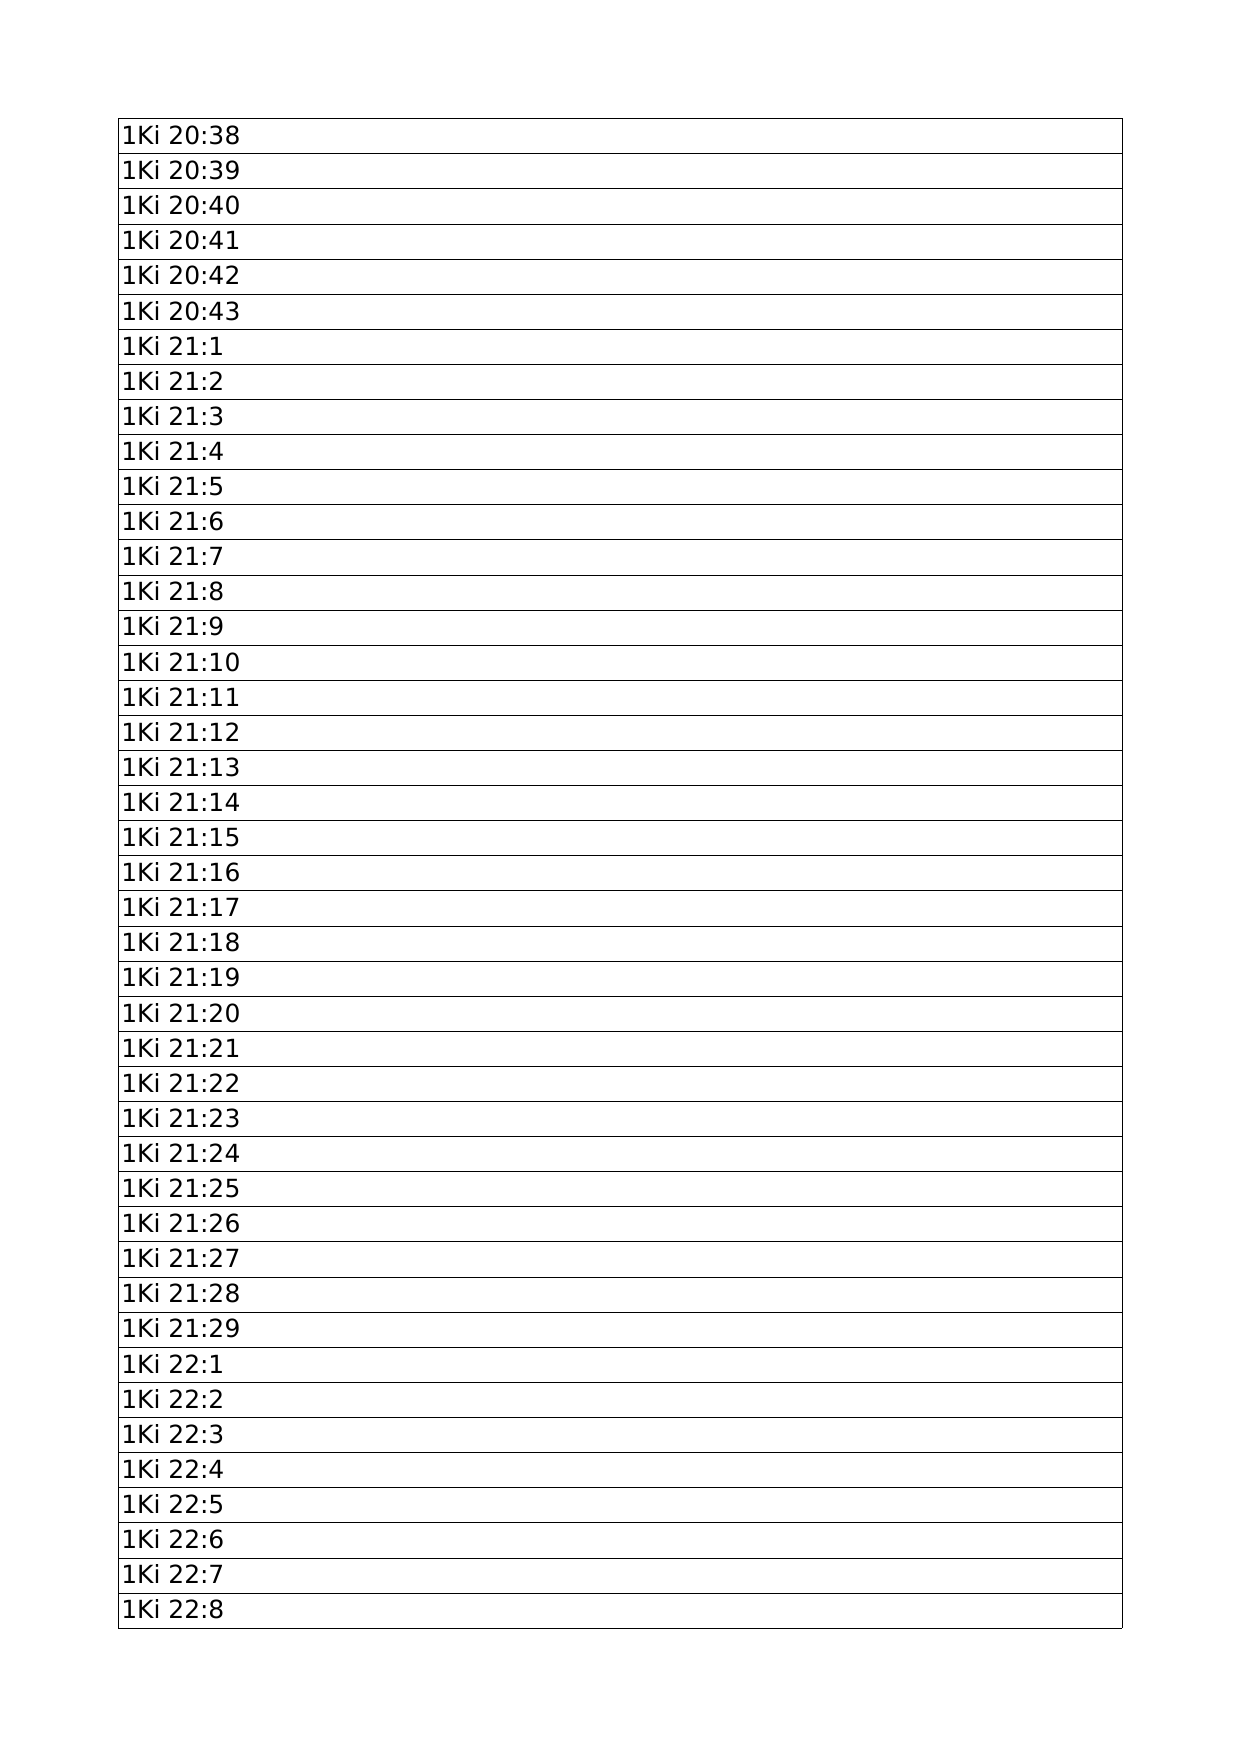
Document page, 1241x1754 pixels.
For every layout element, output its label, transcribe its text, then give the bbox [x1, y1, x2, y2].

table_cell 1Ki 21:8 [119, 576, 1122, 609]
table_cell 1Ki 21:2 [119, 365, 1122, 399]
table_cell 1Ki 21:13 [119, 751, 1122, 785]
table_cell 1Ki 21:24 [119, 1137, 1122, 1171]
table_cell 1Ki 21:22 [119, 1067, 1122, 1101]
table_cell 1Ki 21:17 [119, 891, 1122, 926]
table_cell 1Ki 20:40 [119, 189, 1122, 223]
table_cell 1Ki 21:23 [119, 1102, 1122, 1136]
table_cell 1Ki 22:1 [119, 1348, 1122, 1382]
table_cell 1Ki 21:21 [119, 1032, 1122, 1066]
table_cell 1Ki 21:20 [119, 997, 1122, 1031]
table_cell 1Ki 21:28 [119, 1278, 1122, 1312]
table_cell 1Ki 21:3 [119, 400, 1122, 434]
table_cell 1Ki 21:4 [119, 435, 1122, 469]
table_cell 1Ki 21:9 [119, 611, 1122, 645]
table_cell 1Ki 22:5 [119, 1488, 1122, 1522]
table_cell 1Ki 22:7 [119, 1559, 1122, 1592]
table_cell 1Ki 21:1 [119, 330, 1122, 364]
table_cell 1Ki 21:12 [119, 716, 1122, 750]
table_cell 1Ki 21:15 [119, 821, 1122, 855]
table_cell 1Ki 20:42 [119, 260, 1122, 294]
table_cell 1Ki 20:38 [119, 119, 1122, 153]
table_cell 1Ki 21:29 [119, 1313, 1122, 1347]
table_cell 1Ki 20:41 [119, 225, 1122, 258]
table_cell 1Ki 21:14 [119, 786, 1122, 820]
table_cell 1Ki 20:43 [119, 295, 1122, 329]
table_cell 1Ki 20:39 [119, 154, 1122, 188]
table_cell 1Ki 21:7 [119, 540, 1122, 574]
table_cell 1Ki 21:19 [119, 962, 1122, 996]
table_cell 1Ki 21:6 [119, 505, 1122, 539]
table_cell 1Ki 22:6 [119, 1523, 1122, 1557]
table_cell 1Ki 22:2 [119, 1383, 1122, 1417]
table_cell 1Ki 22:3 [119, 1418, 1122, 1452]
table_cell 1Ki 21:18 [119, 927, 1122, 961]
table_cell 1Ki 21:27 [119, 1242, 1122, 1277]
table_cell 1Ki 21:5 [119, 470, 1122, 504]
table_cell 1Ki 21:11 [119, 681, 1122, 715]
table_cell 1Ki 21:16 [119, 856, 1122, 890]
table_cell 1Ki 22:8 [119, 1594, 1122, 1628]
table_cell 1Ki 21:25 [119, 1172, 1122, 1206]
table_cell 1Ki 21:26 [119, 1207, 1122, 1241]
table_cell 1Ki 21:10 [119, 646, 1122, 680]
table_cell 1Ki 22:4 [119, 1453, 1122, 1487]
